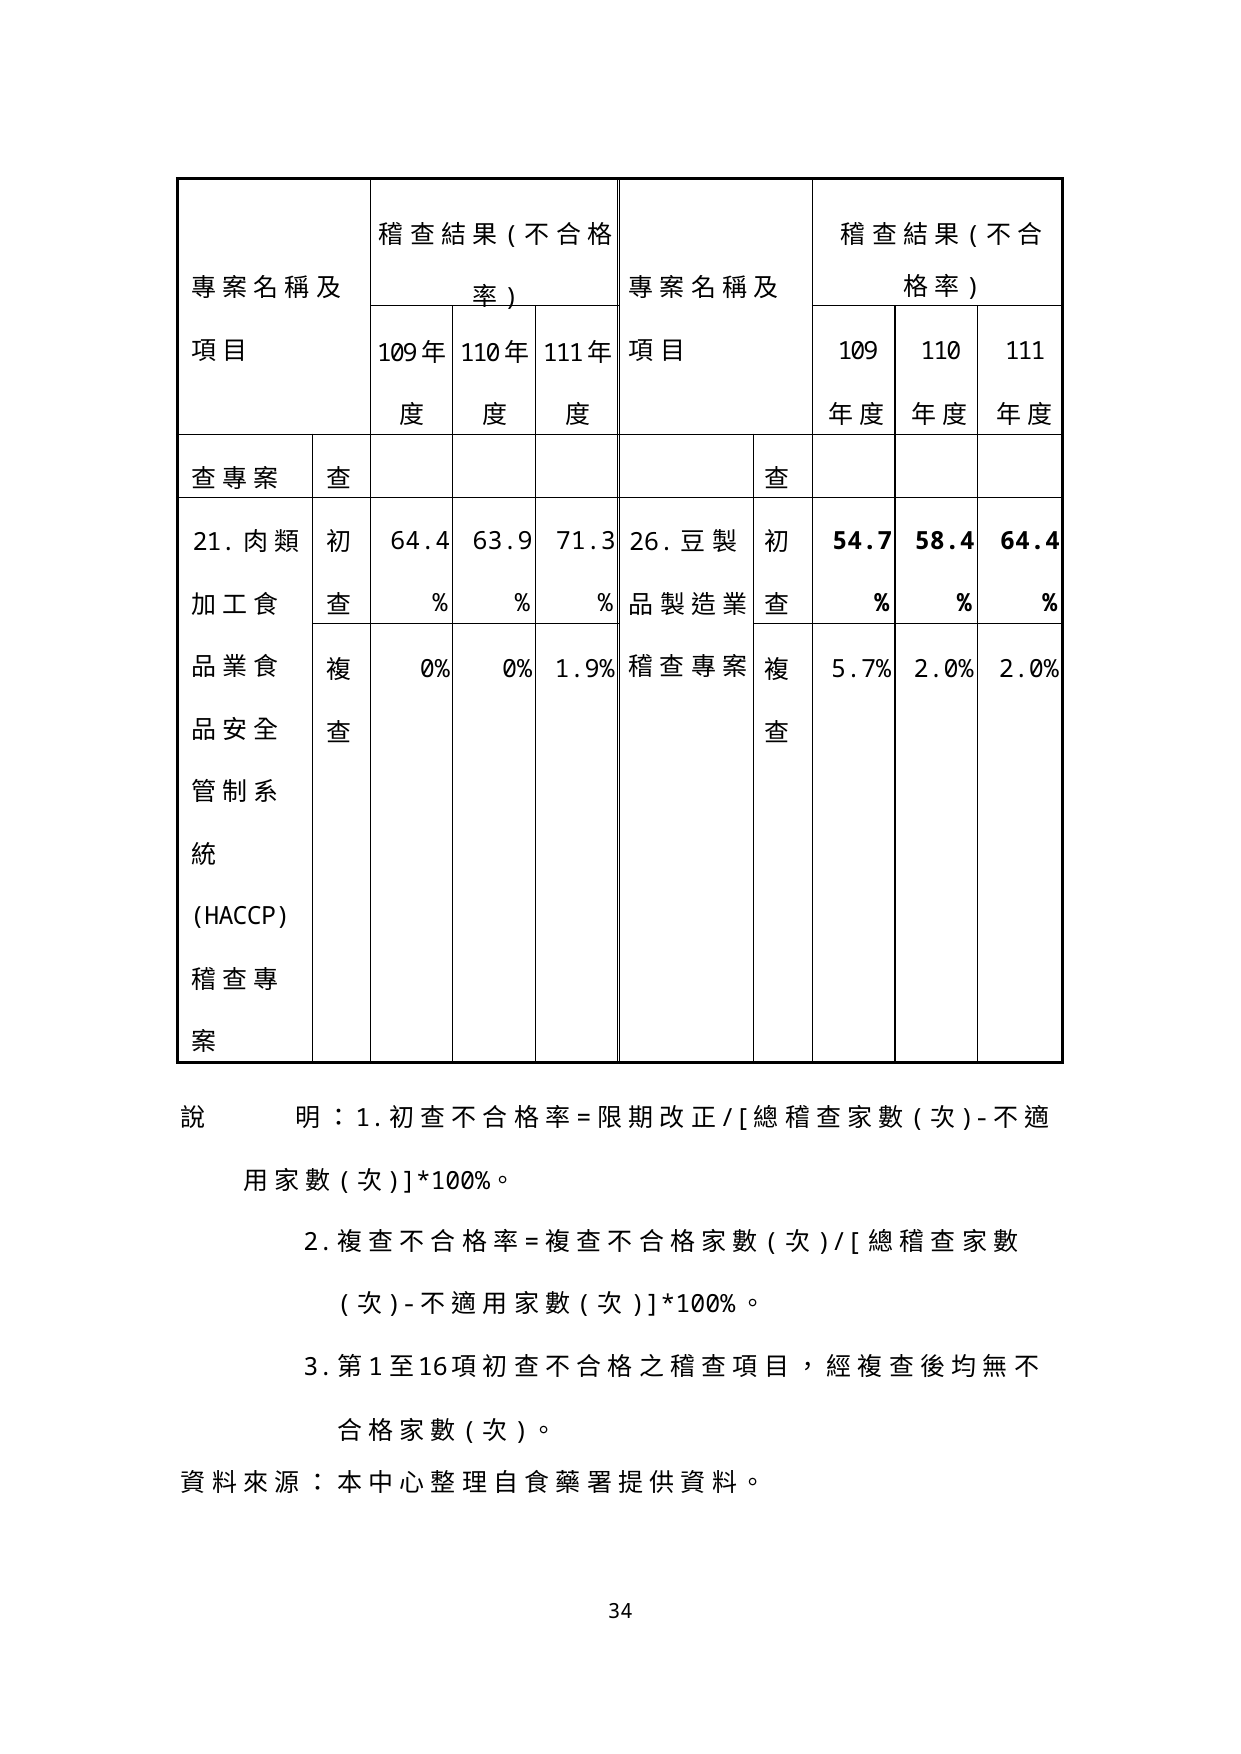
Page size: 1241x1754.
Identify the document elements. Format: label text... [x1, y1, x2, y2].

text 資料來源：本中心整理自食藥署提供資料。 [177, 1439, 1063, 1501]
table_cell 111年度 [978, 306, 1061, 433]
table_cell 21.肉類加工食品業食品安全管制系統(HACCP)稽查專案 [179, 498, 312, 1061]
text 3.第1至16項初查不合格之稽查項目，經複查後均無不合格家數(次)。 [301, 1314, 1063, 1439]
table_cell 0% [371, 624, 452, 1061]
table_cell 109年度 [371, 306, 452, 433]
table_cell 查 [313, 435, 370, 497]
table_cell 複查 [754, 624, 812, 1061]
table_cell 0% [453, 624, 535, 1061]
table_cell [813, 435, 894, 497]
table_cell [978, 435, 1061, 497]
table_cell 71.3% [536, 498, 617, 623]
table_header 稽查結果(不合格率) [371, 180, 617, 305]
table_cell [371, 435, 452, 497]
table_cell 5.7% [813, 624, 894, 1061]
table_cell 64.4% [978, 498, 1061, 623]
table_cell 26.豆製品製造業稽查專案 [620, 498, 753, 1061]
table_cell 109年度 [813, 306, 894, 433]
table_header 專案名稱及項目 [179, 180, 370, 433]
table_cell 64.4% [371, 498, 452, 623]
table_header 專案名稱及項目 [620, 180, 812, 433]
table_cell 初查 [313, 498, 370, 623]
table_cell 查 [754, 435, 812, 497]
table_cell 查專案 [179, 435, 312, 497]
table_cell 2.0% [978, 624, 1061, 1061]
table_cell 初查 [754, 498, 812, 623]
table_cell [896, 435, 977, 497]
text 說 明：1.初查不合格率=限期改正/[總稽查家數(次)-不適用家數(次)]*100%。 [177, 1064, 1063, 1189]
table_cell 1.9% [536, 624, 617, 1061]
table_header 稽查結果(不合格率) [813, 180, 1061, 305]
table_cell [536, 435, 617, 497]
table_cell [453, 435, 535, 497]
table_cell 63.9% [453, 498, 535, 623]
table_cell 54.7% [813, 498, 894, 623]
table_cell 110年度 [896, 306, 977, 433]
table_cell 58.4% [896, 498, 977, 623]
table_cell 110年度 [453, 306, 535, 433]
table_cell 複查 [313, 624, 370, 1061]
table_cell 2.0% [896, 624, 977, 1061]
text 2.複查不合格率=複查不合格家數(次)/[總稽查家數(次)-不適用家數(次)]*100%。 [301, 1189, 1063, 1314]
table_cell [620, 435, 753, 497]
table_cell 111年度 [536, 306, 617, 433]
